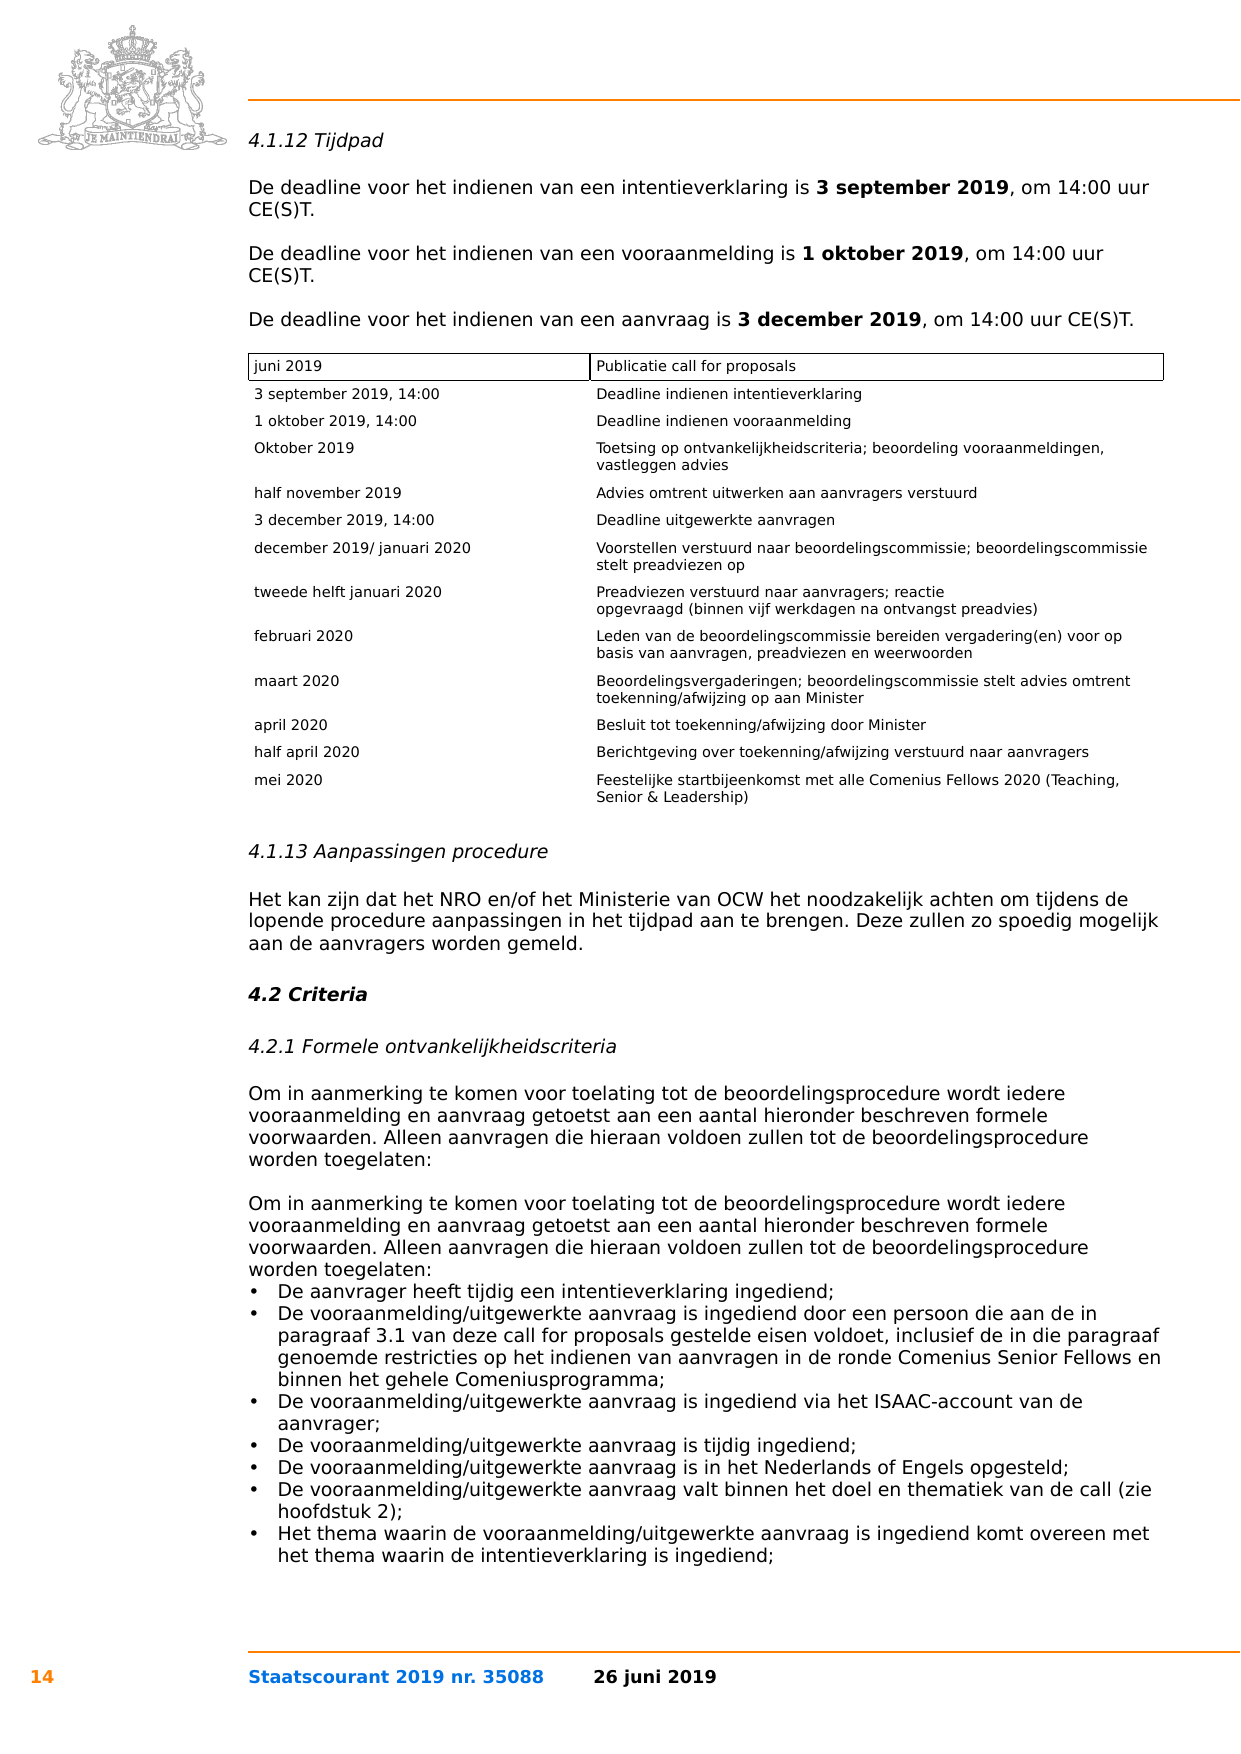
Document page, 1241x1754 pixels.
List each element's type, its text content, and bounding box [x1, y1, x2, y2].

table_cell Deadline indienen intentieverklaring [591, 381, 1163, 407]
text • De vooraanmelding/uitgewerkte aanvraag is ingediend via het ISAAC-account van de aanvrager; [248, 1391, 1163, 1435]
table_cell half april 2020 [249, 740, 589, 766]
table_cell Deadline indienen vooraanmelding [591, 408, 1163, 434]
table_cell Advies omtrent uitwerken aan aanvragers verstuurd [591, 480, 1163, 506]
table_header Publicatie call for proposals [591, 354, 1163, 380]
table_cell maart 2020 [249, 668, 589, 711]
table_cell december 2019/ januari 2020 [249, 535, 589, 578]
table_cell Feestelijke startbijeenkomst met alle Comenius Fellows 2020 (Teaching, Senior & Leadership) [591, 767, 1163, 810]
subtitle 4.2 Criteria [248, 984, 1163, 1006]
table_cell tweede helft januari 2020 [249, 579, 589, 622]
text • De vooraanmelding/uitgewerkte aanvraag is tijdig ingediend; [248, 1435, 1163, 1457]
table_cell 3 september 2019, 14:00 [249, 381, 589, 407]
text • De vooraanmelding/uitgewerkte aanvraag valt binnen het doel en thematiek van de call (zie hoofdstuk 2); [248, 1479, 1163, 1523]
table_cell mei 2020 [249, 767, 589, 810]
table_cell Toetsing op ontvankelijkheidscriteria; beoordeling vooraanmeldingen, vastleggen advies [591, 436, 1163, 479]
text • De vooraanmelding/uitgewerkte aanvraag is ingediend door een persoon die aan de in paragraaf 3.1 van deze call for proposals gestelde eisen voldoet, inclusief de in die paragraaf genoemde restricties op het indienen van aanvragen in de ronde Comenius Senior Fellows en binnen het gehele Comeniusprogramma; [248, 1303, 1163, 1391]
table_cell april 2020 [249, 712, 589, 739]
table_cell 1 oktober 2019, 14:00 [249, 408, 589, 434]
table_cell 3 december 2019, 14:00 [249, 508, 589, 534]
picture [38, 25, 227, 150]
table_cell Preadviezen verstuurd naar aanvragers; reactie opgevraagd (binnen vijf werkdagen na ontvangst preadvies) [591, 579, 1163, 622]
table_cell Leden van de beoordelingscommissie bereiden vergadering(en) voor op basis van aanvragen, preadviezen en weerwoorden [591, 624, 1163, 667]
table_cell Besluit tot toekenning/afwijzing door Minister [591, 712, 1163, 739]
table_header juni 2019 [249, 354, 589, 380]
text Om in aanmerking te komen voor toelating tot de beoordelingsprocedure wordt iedere vooraanmelding en aanvraag getoetst aan een aantal hieronder beschreven formele voorwaarden. Alleen aanvragen die hieraan voldoen zullen tot de beoordelingsprocedure worden toegelaten: [248, 1083, 1163, 1171]
table_cell Deadline uitgewerkte aanvragen [591, 508, 1163, 534]
text De deadline voor het indienen van een vooraanmelding is 1 oktober 2019, om 14:00 uur CE(S)T. [248, 243, 1163, 287]
text De deadline voor het indienen van een aanvraag is 3 december 2019, om 14:00 uur CE(S)T. [248, 308, 1163, 331]
text • Het thema waarin de vooraanmelding/uitgewerkte aanvraag is ingediend komt overeen met het thema waarin de intentieverklaring is ingediend; [248, 1523, 1163, 1567]
table_cell Voorstellen verstuurd naar beoordelingscommissie; beoordelingscommissie stelt preadviezen op [591, 535, 1163, 578]
text Om in aanmerking te komen voor toelating tot de beoordelingsprocedure wordt iedere vooraanmelding en aanvraag getoetst aan een aantal hieronder beschreven formele voorwaarden. Alleen aanvragen die hieraan voldoen zullen tot de beoordelingsprocedure worden toegelaten: [248, 1193, 1163, 1281]
subtitle 4.2.1 Formele ontvankelijkheidscriteria [248, 1036, 1163, 1058]
text • De aanvrager heeft tijdig een intentieverklaring ingediend; [248, 1281, 1163, 1303]
text De deadline voor het indienen van een intentieverklaring is 3 september 2019, om 14:00 uur CE(S)T. [248, 177, 1163, 221]
table_cell Berichtgeving over toekenning/afwijzing verstuurd naar aanvragers [591, 740, 1163, 766]
text • De vooraanmelding/uitgewerkte aanvraag is in het Nederlands of Engels opgesteld; [248, 1457, 1163, 1479]
table_cell februari 2020 [249, 624, 589, 667]
text Het kan zijn dat het NRO en/of het Ministerie van OCW het noodzakelijk achten om tijdens de lopende procedure aanpassingen in het tijdpad aan te brengen. Deze zullen zo spoedig mogelijk aan de aanvragers worden gemeld. [248, 888, 1163, 954]
subtitle 4.1.13 Aanpassingen procedure [248, 841, 1163, 863]
table_cell Oktober 2019 [249, 436, 589, 479]
subtitle 4.1.12 Tijdpad [248, 130, 1163, 152]
table_cell half november 2019 [249, 480, 589, 506]
table_cell Beoordelingsvergaderingen; beoordelingscommissie stelt advies omtrent toekenning/afwijzing op aan Minister [591, 668, 1163, 711]
